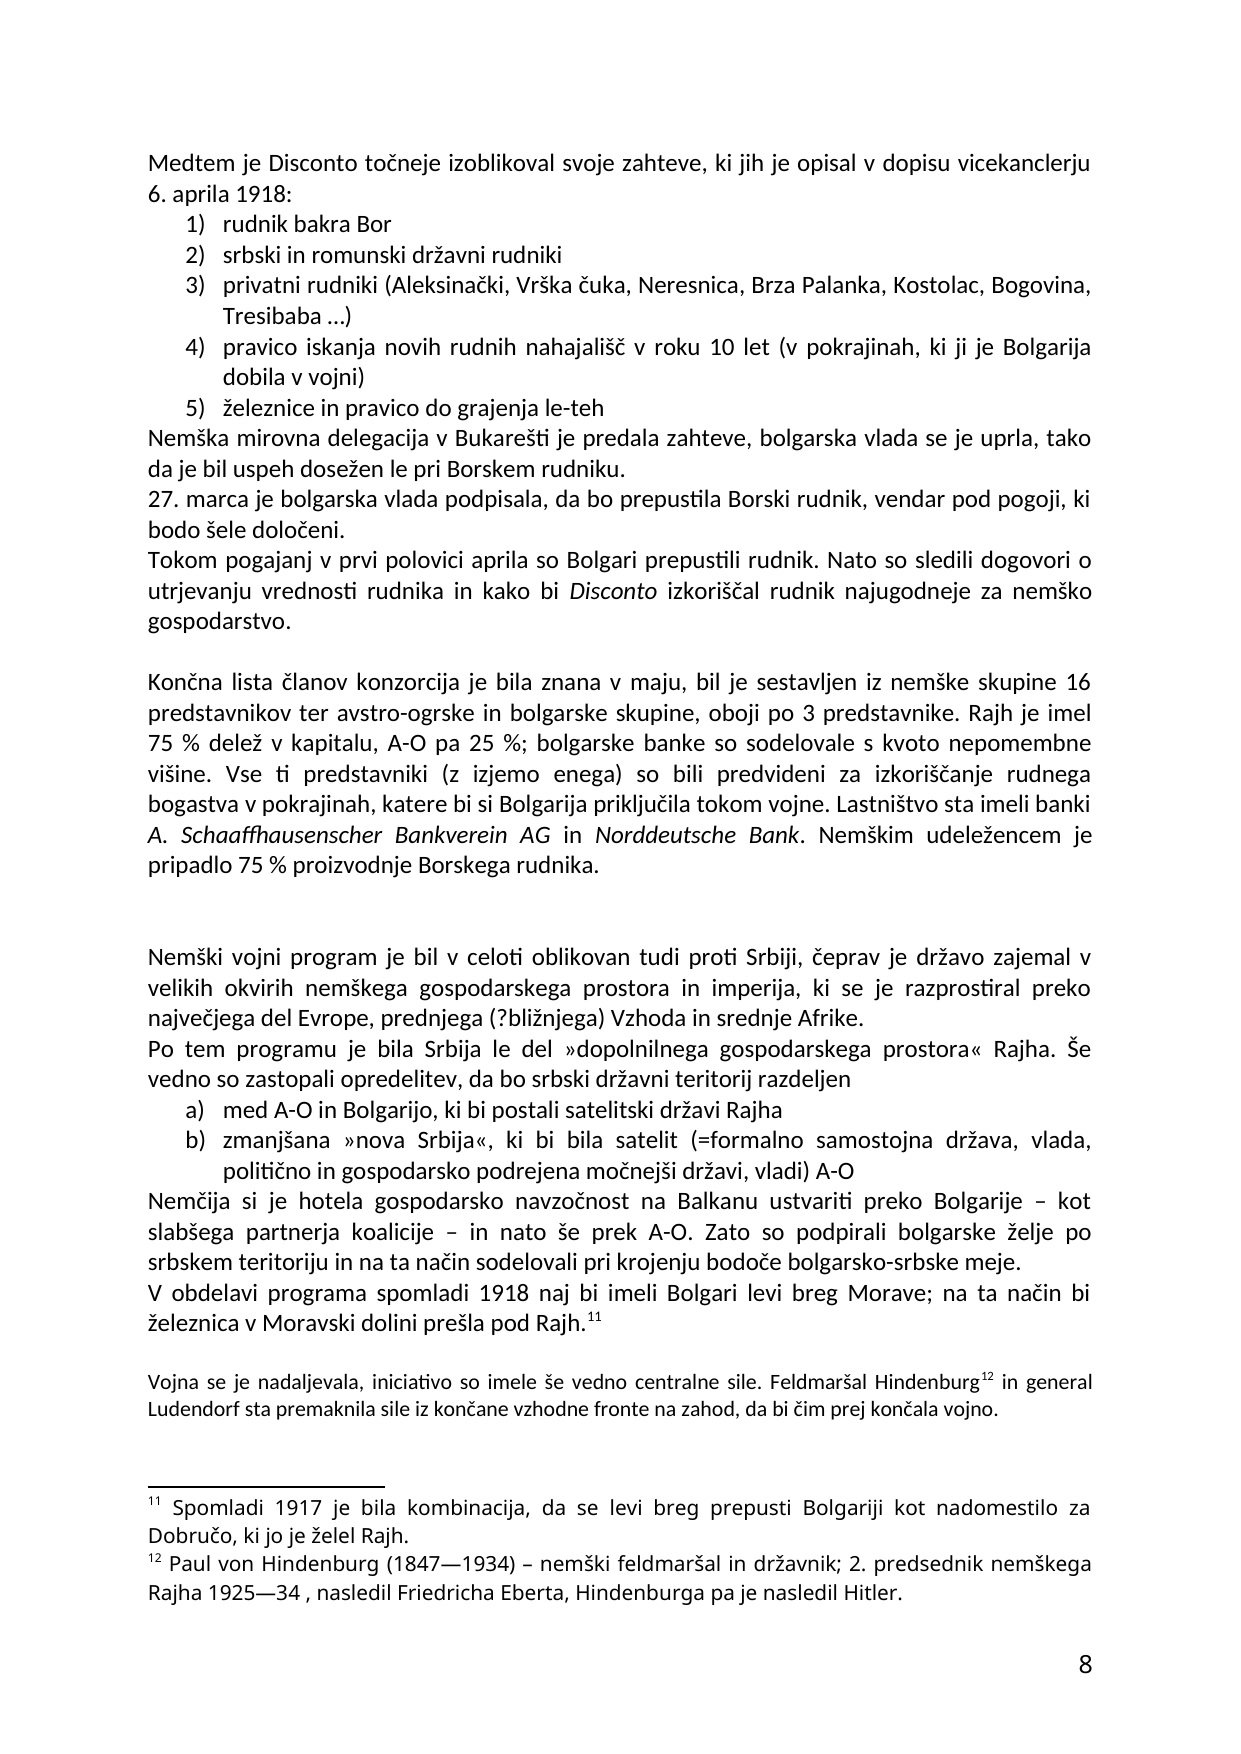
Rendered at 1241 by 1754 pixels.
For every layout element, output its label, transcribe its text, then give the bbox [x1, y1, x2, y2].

text Po tem programu je bila Srbija le del »dopolnilnega gospodarskega prostora« Rajha. Še vedno so zastopali opredelitev, da bo srbski državni teritorij razdeljen [148, 1033, 1093, 1094]
text Spomladi 1917 je bila kombinacija, da se levi breg prepusti Bolgariji kot nadomestilo za Dobručo, ki jo je želel Rajh. [148, 1493, 1093, 1549]
text Paul von Hindenburg (1847—1934) – nemški feldmaršal in državnik; 2. predsednik nemškega Rajha 1925—34 , nasledil Friedricha Eberta, Hindenburga pa je nasledil Hitler. [148, 1549, 1093, 1606]
list pravico iskanja novih rudnih nahajališč v roku 10 let (v pokrajinah, ki ji je Bolgarija dobila v vojni) [185, 331, 1093, 392]
text Nemčija si je hotela gospodarsko navzočnost na Balkanu ustvariti preko Bolgarije – kot slabšega partnerja koalicije – in nato še prek A-O. Zato so podpirali bolgarske želje po srbskem teritoriju in na ta način sodelovali pri krojenju bodoče bolgarsko-srbske meje. [148, 1185, 1093, 1277]
text V obdelavi programa spomladi 1918 naj bi imeli Bolgari levi breg Morave; na ta način bi železnica v Moravski dolini prešla pod Rajh. [148, 1277, 1093, 1338]
text Nemški vojni program je bil v celoti oblikovan tudi proti Srbiji, čeprav je državo zajemal v velikih okvirih nemškega gospodarskega prostora in imperija, ki se je razprostiral preko največjega del Evrope, prednjega (?bližnjega) Vzhoda in srednje Afrike. [148, 941, 1093, 1033]
list železnice in pravico do grajenja le-teh [185, 392, 1093, 422]
list med A-O in Bolgarijo, ki bi postali satelitski državi Rajha [185, 1094, 1093, 1124]
text Končna lista članov konzorcija je bila znana v maju, bil je sestavljen iz nemške skupine 16 predstavnikov ter avstro-ogrske in bolgarske skupine, oboji po 3 predstavnike. Rajh je imel 75 % delež v kapitalu, A-O pa 25 %; bolgarske banke so sodelovale s kvoto nepomembne višine. Vse ti predstavniki (z izjemo enega) so bili predvideni za izkoriščanje rudnega bogastva v pokrajinah, katere bi si Bolgarija priključila tokom vojne. Lastništvo sta imeli banki A. Schaaffhausenscher Bankverein AG in Norddeutsche Bank. Nemškim udeležencem je pripadlo 75 % proizvodnje Borskega rudnika. [148, 666, 1093, 880]
text Medtem je Disconto točneje izoblikoval svoje zahteve, ki jih je opisal v dopisu vicekanclerju 6. aprila 1918: [148, 148, 1093, 209]
text Tokom pogajanj v prvi polovici aprila so Bolgari prepustili rudnik. Nato so sledili dogovori o utrjevanju vrednosti rudnika in kako bi Disconto izkoriščal rudnik najugodneje za nemško gospodarstvo. [148, 544, 1093, 636]
list rudnik bakra Bor [185, 209, 1093, 239]
list srbski in romunski državni rudniki [185, 239, 1093, 270]
text 27. marca je bolgarska vlada podpisala, da bo prepustila Borski rudnik, vendar pod pogoji, ki bodo šele določeni. [148, 483, 1093, 544]
list zmanjšana »nova Srbija«, ki bi bila satelit (=formalno samostojna država, vlada, politično in gospodarsko podrejena močnejši državi, vladi) A-O [185, 1124, 1093, 1185]
list privatni rudniki (Aleksinački, Vrška čuka, Neresnica, Brza Palanka, Kostolac, Bogovina, Tresibaba …) [185, 270, 1093, 331]
text Vojna se je nadaljevala, iniciativo so imele še vedno centralne sile. Feldmaršal Hindenburg in general Ludendorf sta premaknila sile iz končane vzhodne fronte na zahod, da bi čim prej končala vojno. [148, 1368, 1093, 1422]
text Nemška mirovna delegacija v Bukarešti je predala zahteve, bolgarska vlada se je uprla, tako da je bil uspeh dosežen le pri Borskem rudniku. [148, 422, 1093, 483]
